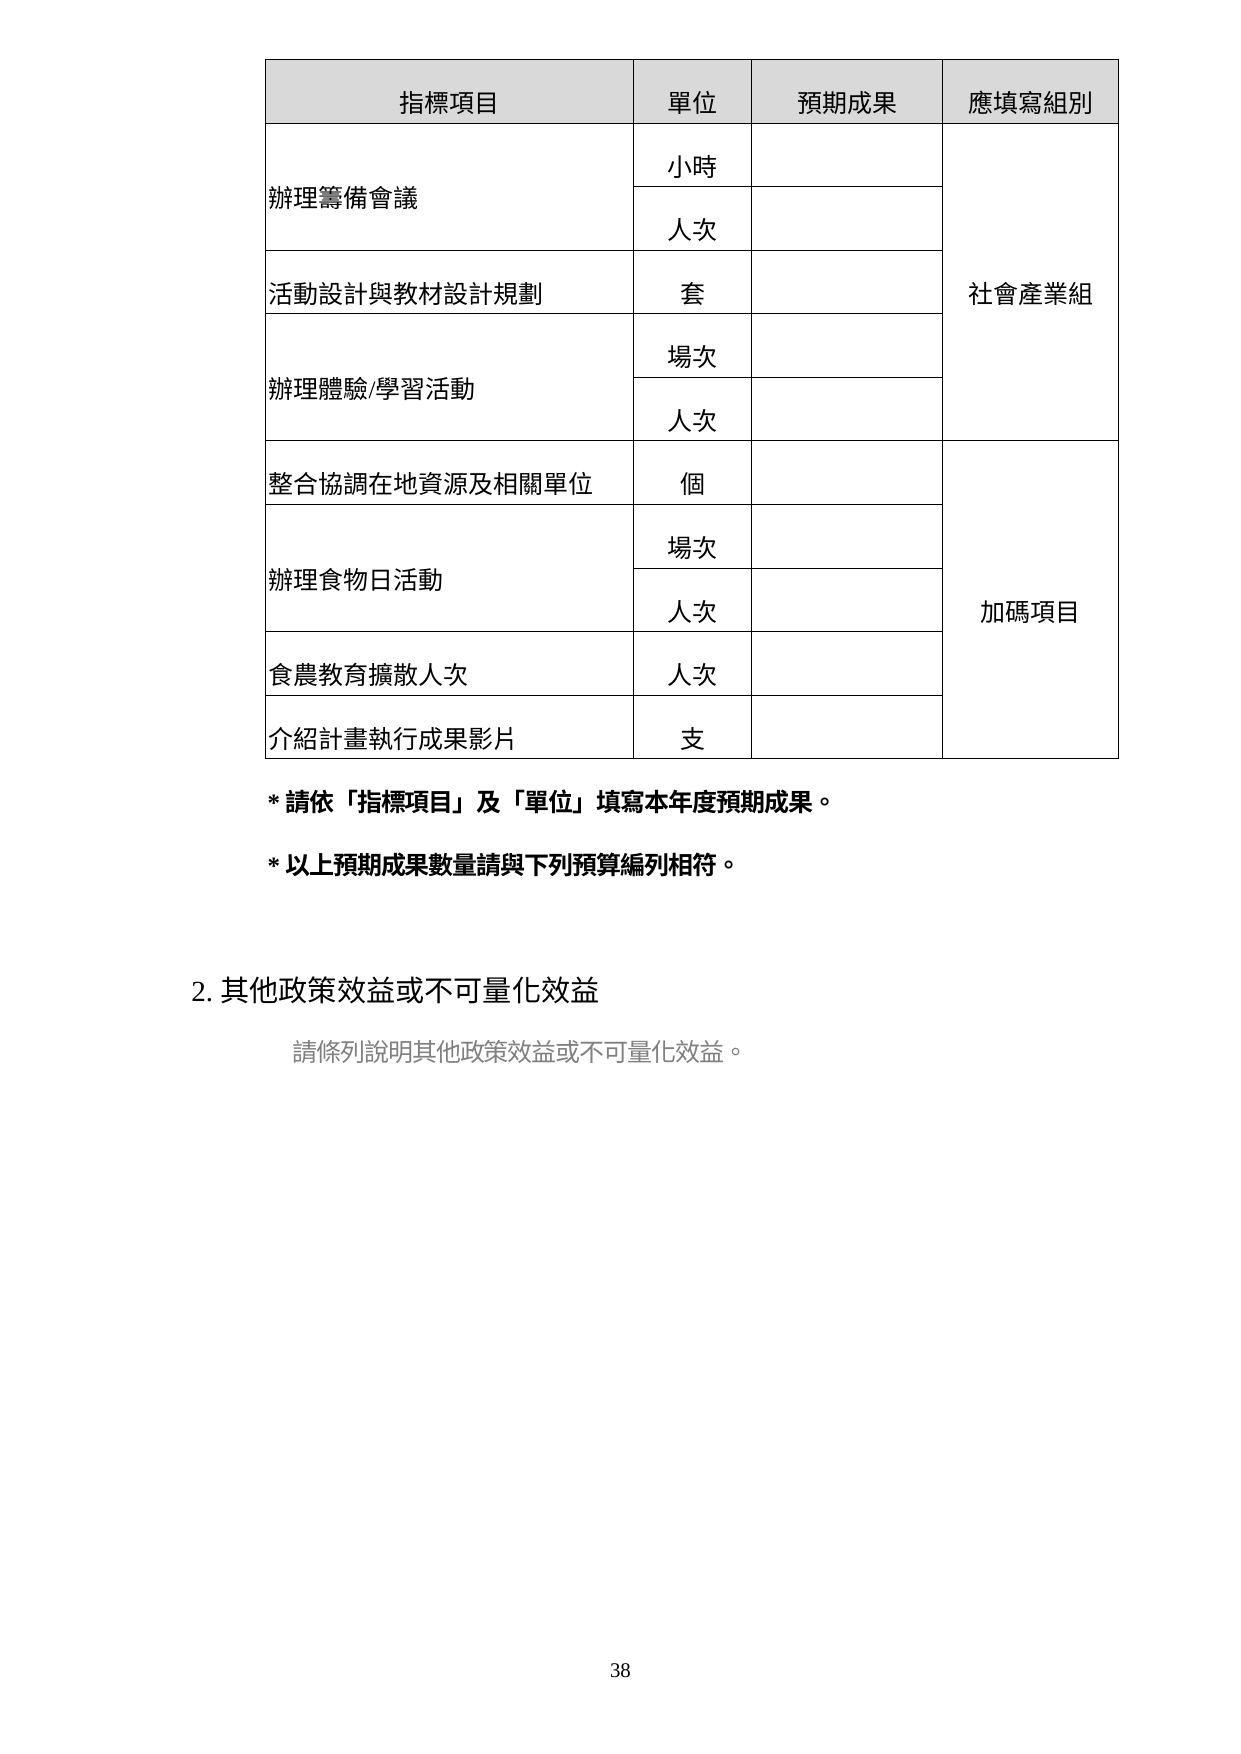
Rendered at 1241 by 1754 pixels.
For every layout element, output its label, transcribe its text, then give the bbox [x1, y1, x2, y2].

table_cell 人次 [634, 187, 751, 250]
table_cell 社會產業組 [943, 124, 1118, 440]
text * 請依「指標項目」及「單位」填寫本年度預期成果。 [221, 759, 1122, 822]
table_cell 支 [634, 696, 751, 758]
table_cell 人次 [634, 569, 751, 631]
table_cell 場次 [634, 505, 751, 567]
table_cell [752, 441, 942, 504]
table_cell [752, 378, 942, 440]
table_cell 辦理體驗/學習活動 [266, 314, 633, 440]
table_cell 小時 [634, 124, 751, 186]
table_cell 辦理食物日活動 [266, 505, 633, 631]
table_cell 加碼項目 [943, 441, 1118, 758]
table_cell [752, 505, 942, 567]
text * 以上預期成果數量請與下列預算編列相符。 [221, 822, 1122, 884]
table_cell 人次 [634, 378, 751, 440]
table_cell 辦理籌備會議 [266, 124, 633, 250]
table_cell [752, 187, 942, 250]
table_cell 個 [634, 441, 751, 504]
text 請條列說明其他政策效益或不可量化效益。 [281, 1009, 1122, 1072]
table_cell 食農教育擴散人次 [266, 632, 633, 694]
table_header 指標項目 [266, 60, 633, 123]
table_cell 介紹計畫執行成果影片 [266, 696, 633, 758]
table_cell [752, 314, 942, 377]
text 2. 其他政策效益或不可量化效益 [118, 947, 1122, 1009]
table_cell 套 [634, 251, 751, 313]
table_cell [752, 124, 942, 186]
table_cell 活動設計與教材設計規劃 [266, 251, 633, 313]
table_cell 整合協調在地資源及相關單位 [266, 441, 633, 504]
table_cell [752, 251, 942, 313]
table_cell 場次 [634, 314, 751, 377]
table_cell [752, 696, 942, 758]
table_header 單位 [634, 60, 751, 123]
table_cell 人次 [634, 632, 751, 694]
table_header 預期成果 [752, 60, 942, 123]
table_cell [752, 632, 942, 694]
table_cell [752, 569, 942, 631]
table_header 應填寫組別 [943, 60, 1118, 123]
